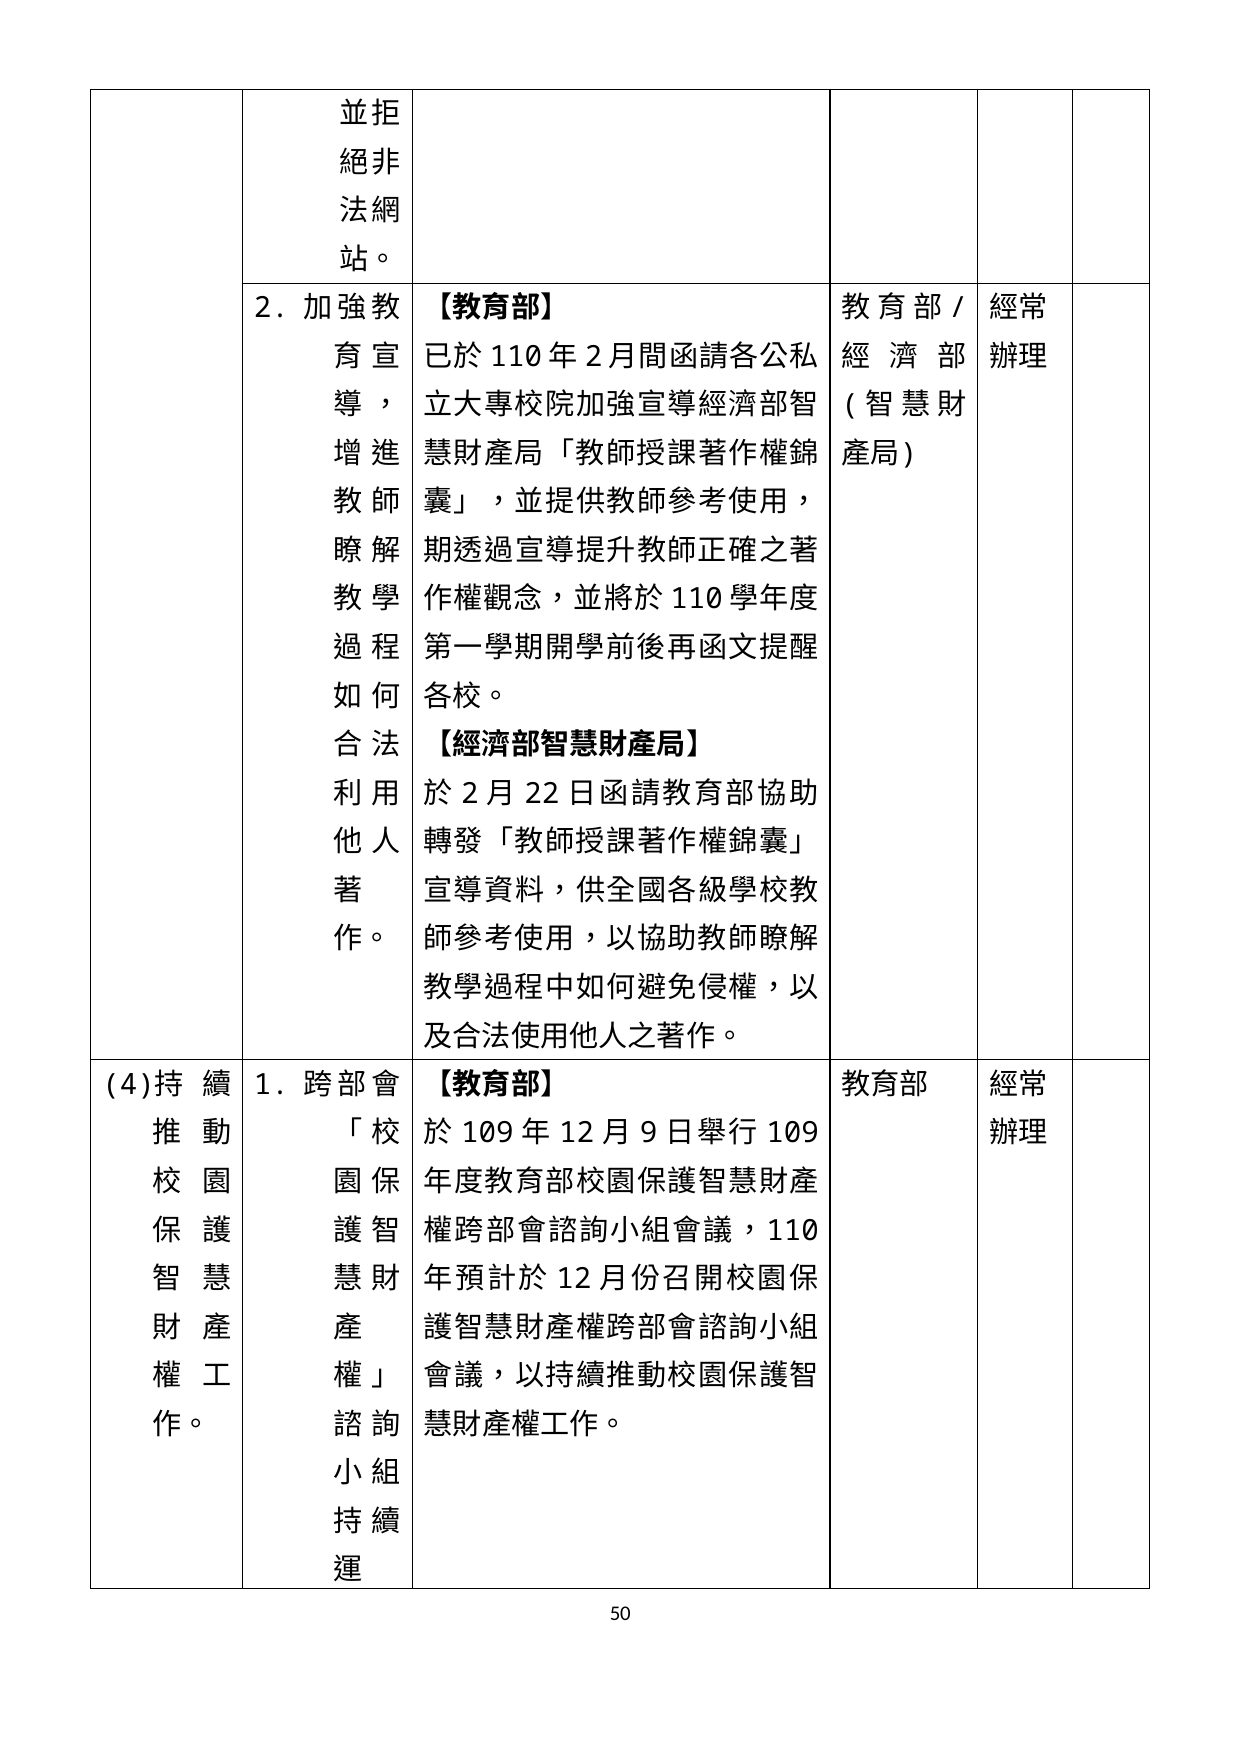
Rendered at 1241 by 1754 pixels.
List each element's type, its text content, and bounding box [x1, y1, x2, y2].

table_cell 【教育部】 於109年12月9日舉行109年度教育部校園保護智慧財產權跨部會諮詢小組會議，110年預計於12月份召開校園保護智慧財產權跨部會諮詢小組會議，以持續推動校園保護智慧財產權工作。 [413, 1060, 829, 1588]
table_cell 宣導使用合法授權之教學資料 [91, 90, 242, 1059]
table_cell 加強大專校院之教育宣導，鼓勵學生使用合法教學資料、輔導建立教學資料二手市場或流通管道，以及勿非法影印、下載、上傳書籍及教材，並拒絕非法網站。 [243, 90, 412, 283]
table_cell [1073, 284, 1149, 1059]
table_cell [978, 90, 1072, 283]
table_cell 經常辦理 [978, 284, 1072, 1059]
table_cell 加強教育宣導，增進教師瞭解教學過程如何合法利用他人著作。 [243, 284, 412, 1059]
table_cell 【教育部】 已於110年2月間函請各公私立大專校院加強宣導經濟部智慧財產局「教師授課著作權錦囊」，並提供教師參考使用，期透過宣導提升教師正確之著作權觀念，並將於110學年度第一學期開學前後再函文提醒各校。 【經濟部智慧財產局】 於2月22日函請教育部協助轉發「教師授課著作權錦囊」宣導資料，供全國各級學校教師參考使用，以協助教師瞭解教學過程中如何避免侵權，以及合法使用他人之著作。 [413, 284, 829, 1059]
table_cell 持續推動校園保護智慧財產權工作。 [91, 1060, 242, 1588]
table_cell [1073, 90, 1149, 283]
table_cell [413, 90, 829, 283]
table_cell [831, 90, 977, 283]
table_cell 跨部會「校園保護智慧財產權」諮詢小組持續運作。 [243, 1060, 412, 1588]
table_cell 教育部 [831, 1060, 977, 1588]
table_cell [1073, 1060, 1149, 1588]
table_cell 教育部/經濟部(智慧財產局) [831, 284, 977, 1059]
table_cell 經常辦理 [978, 1060, 1072, 1588]
